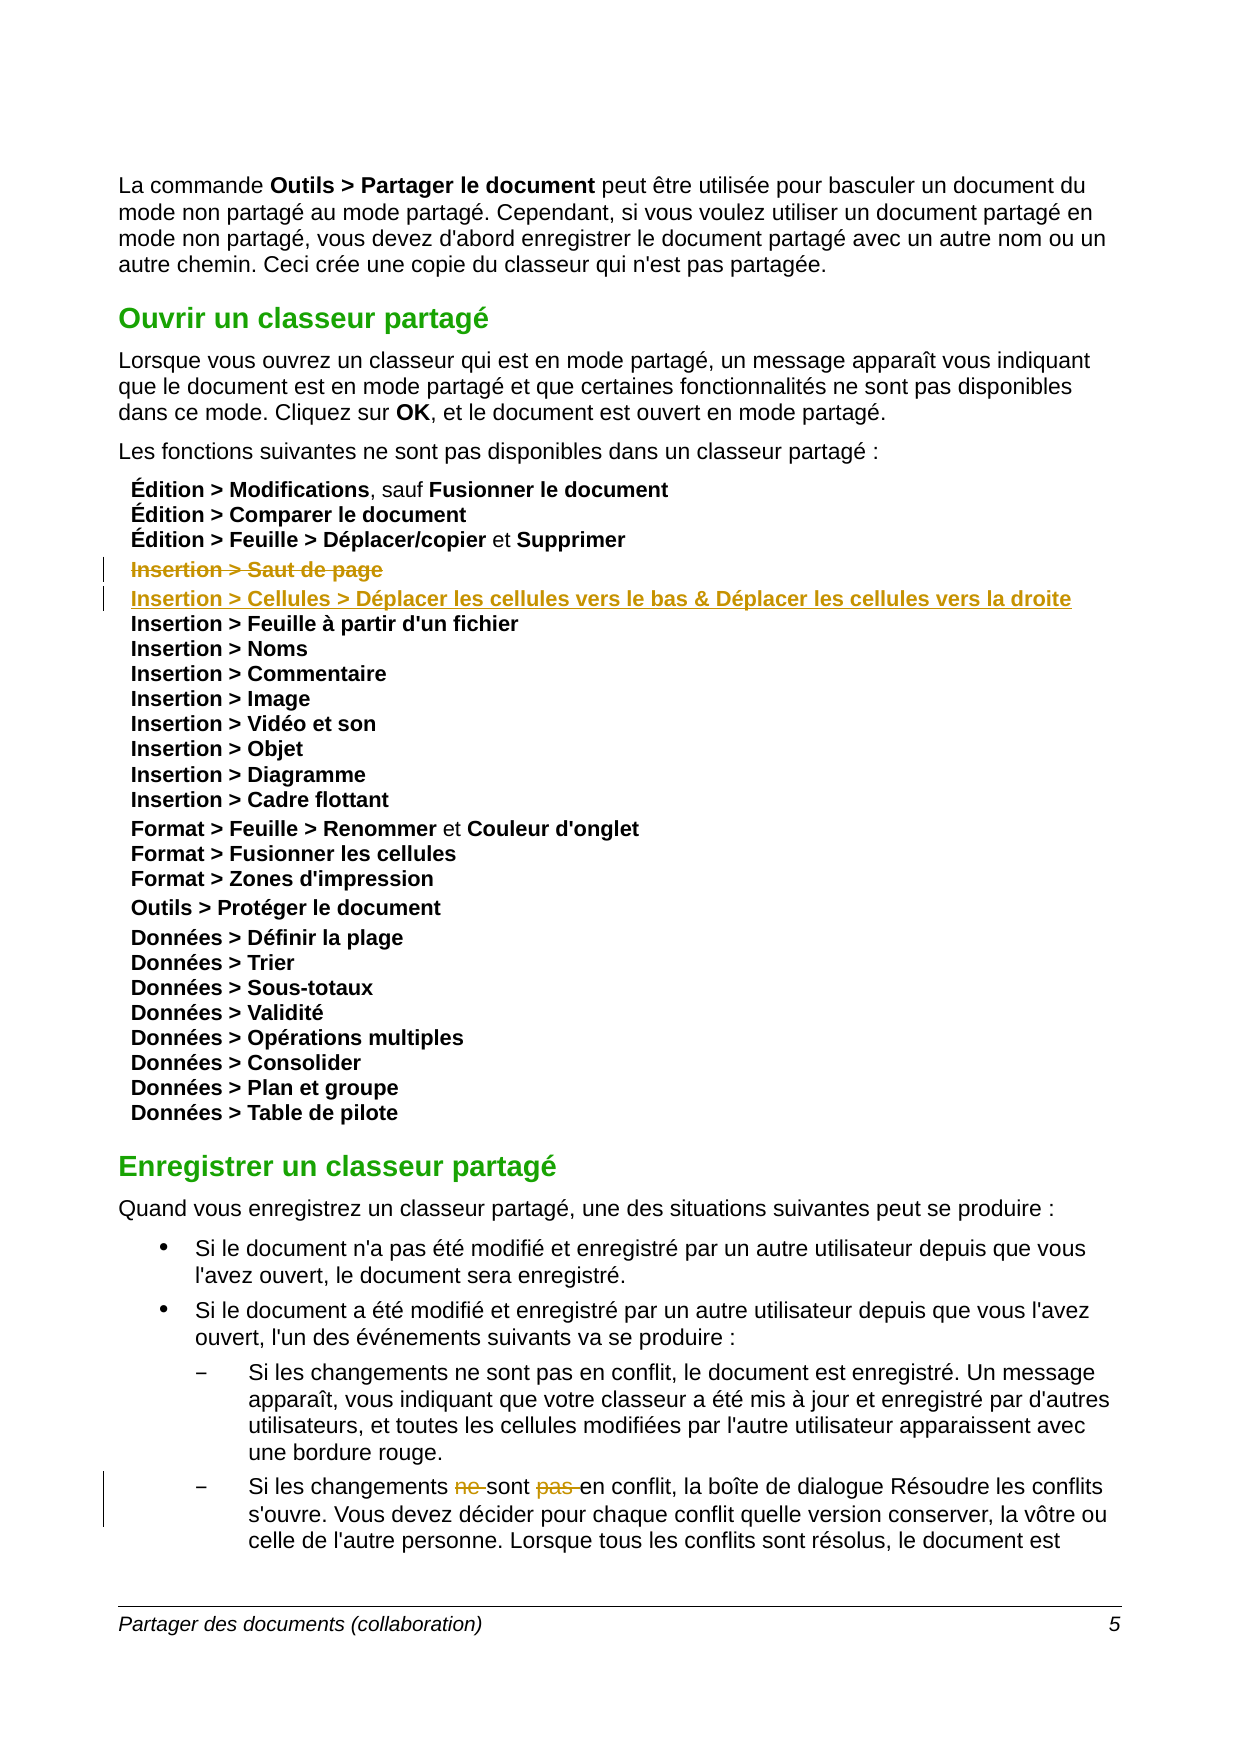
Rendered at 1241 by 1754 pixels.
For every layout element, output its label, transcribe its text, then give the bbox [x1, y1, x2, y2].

list Si les changements ne sont pas en conflit, le document est enregistré. Un message apparaît, vous indiquant que votre classeur a été mis à jour et enregistré par d'autres utilisateurs, et toutes les cellules modifiées par l'autre utilisateur apparaissent avec une bordure rouge. [195, 1357, 1122, 1465]
list Si le document n'a pas été modifié et enregistré par un autre utilisateur depuis que vous l'avez ouvert, le document sera enregistré. [156, 1233, 1122, 1289]
text Insertion > Cellules > Déplacer les cellules vers le bas & Déplacer les cellules vers la droite Insertion > Feuille à partir d'un fichier Insertion > Noms Insertion > Commentaire Insertion > Image Insertion > Vidéo et son Insertion > Objet Insertion > Diagramme Insertion > Cadre flottant [131, 586, 1109, 812]
text La commande Outils > Partager le document peut être utilisée pour basculer un document du mode non partagé au mode partagé. Cependant, si vous voulez utiliser un document partagé en mode non partagé, vous devez d'abord enregistrer le document partagé avec un autre nom ou un autre chemin. Ceci crée une copie du classeur qui n'est pas partagée. [118, 172, 1122, 278]
subtitle Ouvrir un classeur partagé [118, 301, 1122, 334]
list Si les changements sont en conflit, la boîte de dialogue Résoudre les conflits s'ouvre. Vous devez décider pour chaque conflit quelle version conserver, la vôtre ou celle de l'autre personne. Lorsque tous les conflits sont résolus, le document est [195, 1471, 1122, 1553]
text Les fonctions suivantes ne sont pas disponibles dans un classeur partagé : [118, 438, 1122, 464]
subtitle Enregistrer un classeur partagé [118, 1148, 1122, 1182]
text Format > Feuille > Renommer et Couleur d'onglet Format > Fusionner les cellules Format > Zones d'impression [131, 816, 1109, 891]
text Données > Définir la plage Données > Trier Données > Sous-totaux Données > Validité Données > Opérations multiples Données > Consolider Données > Plan et groupe Données > Table de pilote [131, 925, 1109, 1126]
text Lorsque vous ouvrez un classeur qui est en mode partagé, un message apparaît vous indiquant que le document est en mode partagé et que certaines fonctionnalités ne sont pas disponibles dans ce mode. Cliquez sur OK, et le document est ouvert en mode partagé. [118, 347, 1122, 426]
text Outils > Protéger le document [131, 895, 1109, 921]
text Édition > Modifications, sauf Fusionner le document Édition > Comparer le document Édition > Feuille > Déplacer/copier et Supprimer [131, 477, 1109, 552]
list Si le document a été modifié et enregistré par un autre utilisateur depuis que vous l'avez ouvert, l'un des événements suivants va se produire : [156, 1295, 1122, 1351]
text Quand vous enregistrez un classeur partagé, une des situations suivantes peut se produire : [118, 1194, 1122, 1221]
